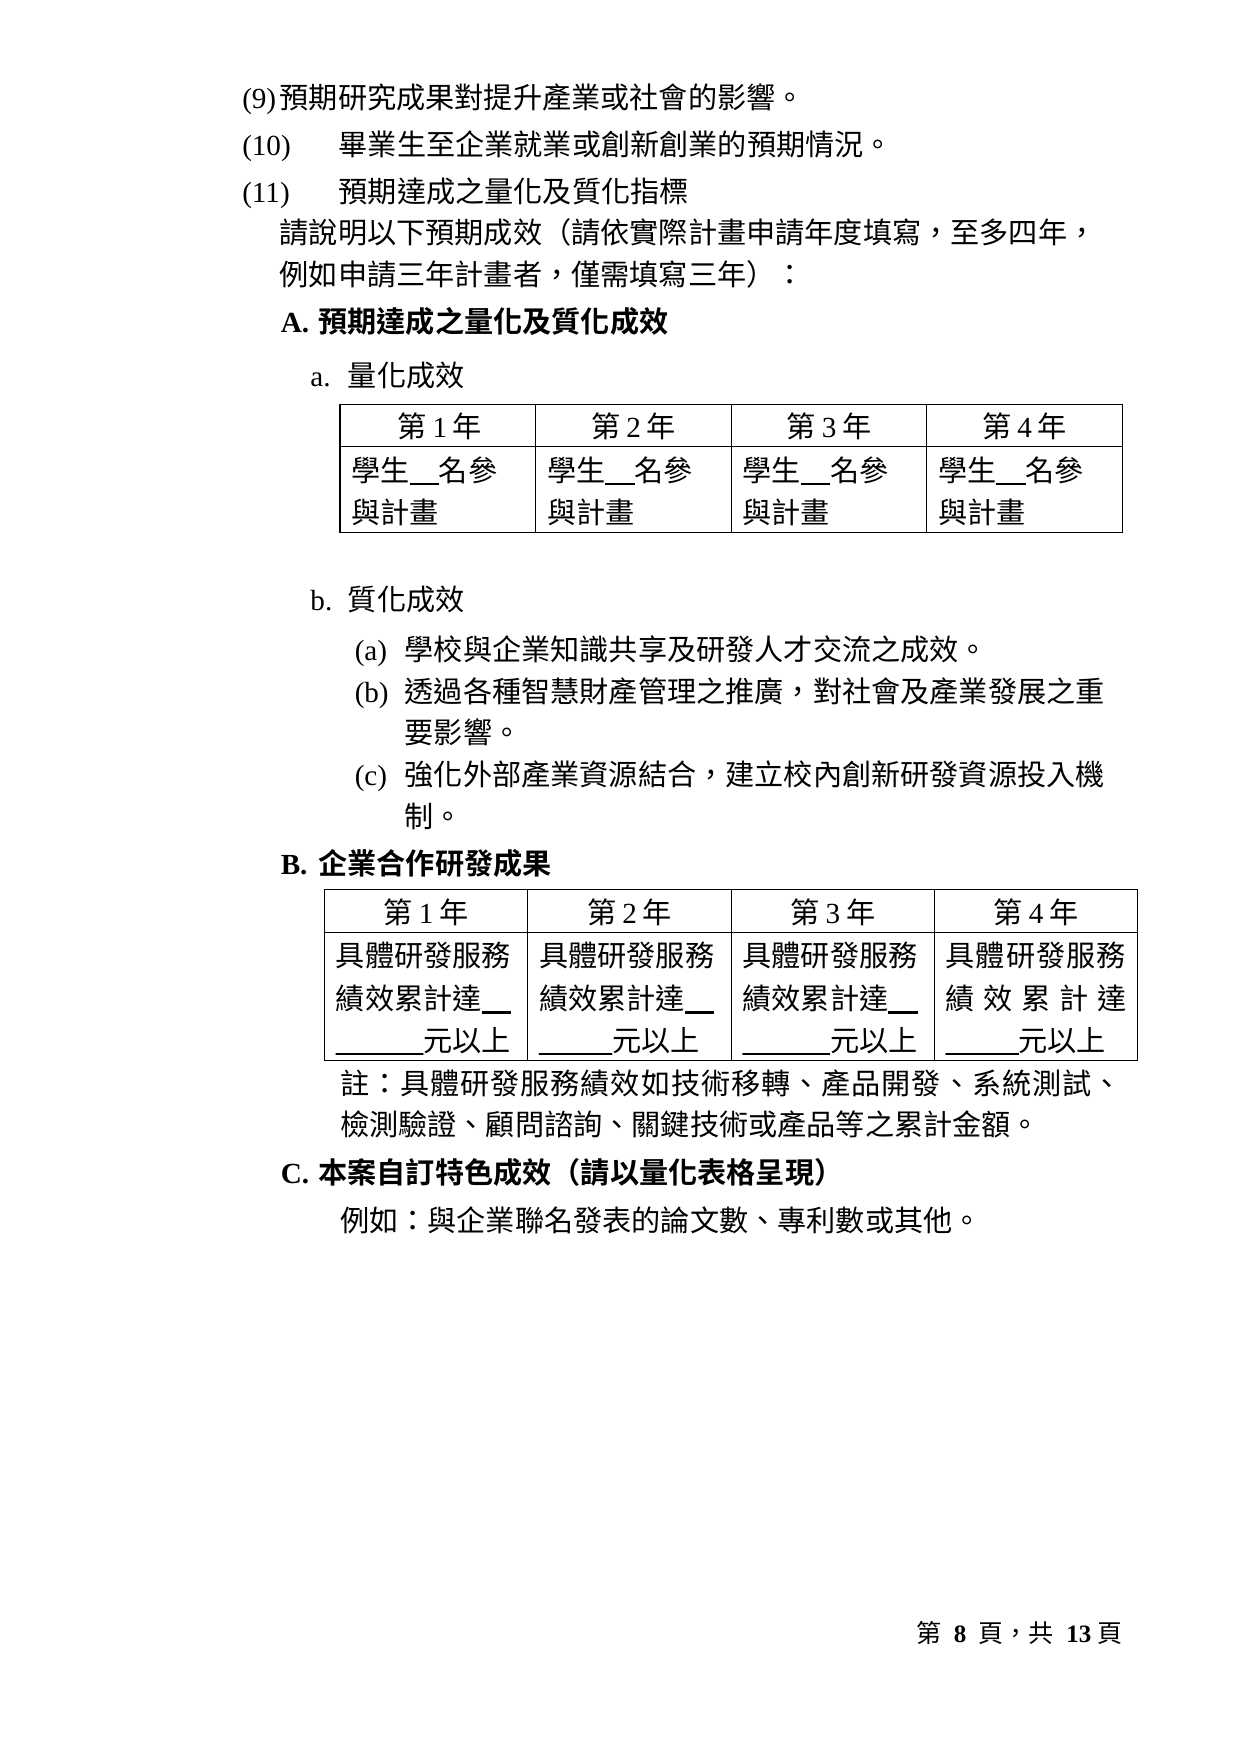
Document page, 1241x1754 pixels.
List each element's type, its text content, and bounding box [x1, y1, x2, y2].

table_cell 學生 名參與計畫 [341, 447, 535, 532]
table_header 第3年 [732, 405, 926, 446]
subtitle 預期研究成果對提升產業或社會的影響。 [242, 75, 1122, 117]
list 學校與企業知識共享及研發人才交流之成效。 [354, 627, 1122, 669]
table_header 第2年 [536, 405, 731, 446]
table_header 第3年 [732, 890, 934, 932]
table_header 第1年 [325, 890, 527, 932]
table_header 第1年 [341, 405, 535, 446]
table_cell 學生 名參與計畫 [927, 447, 1122, 532]
table_header 第2年 [528, 890, 731, 932]
subtitle 企業合作研發成果 [281, 841, 1122, 883]
subtitle 質化成效 [310, 576, 1122, 619]
table_header 第4年 [927, 405, 1122, 446]
subtitle 本案自訂特色成效（請以量化表格呈現） [281, 1149, 1122, 1192]
table_cell 具體研發服務績效累計達 ______元以上 [325, 933, 527, 1060]
table_cell 具體研發服務績效累計達 _____元以上 [935, 933, 1137, 1060]
subtitle 預期達成之量化及質化成效 [281, 299, 1122, 341]
text 例如：與企業聯名發表的論文數、專利數或其他。 [340, 1198, 1122, 1239]
text 請說明以下預期成效（請依實際計畫申請年度填寫，至多四年，例如申請三年計畫者，僅需填寫三年）： [279, 210, 1122, 294]
subtitle 預期達成之量化及質化指標 [242, 169, 1122, 210]
text 註：具體研發服務績效如技術移轉、產品開發、系統測試、檢測驗證、顧問諮詢、關鍵技術或產品等之累計金額。 [340, 1061, 1122, 1144]
list 強化外部產業資源結合，建立校內創新研發資源投入機制。 [354, 752, 1122, 835]
table_header 第4年 [935, 890, 1137, 932]
table_cell 學生 名參與計畫 [732, 447, 926, 532]
table_cell 具體研發服務績效累計達 ______元以上 [732, 933, 934, 1060]
table_cell 具體研發服務績效累計達 _____元以上 [528, 933, 731, 1060]
subtitle 畢業生至企業就業或創新創業的預期情況。 [242, 122, 1122, 163]
subtitle 量化成效 [310, 353, 1122, 395]
list 透過各種智慧財產管理之推廣，對社會及產業發展之重要影響。 [354, 669, 1122, 752]
table_cell 學生 名參與計畫 [536, 447, 731, 532]
